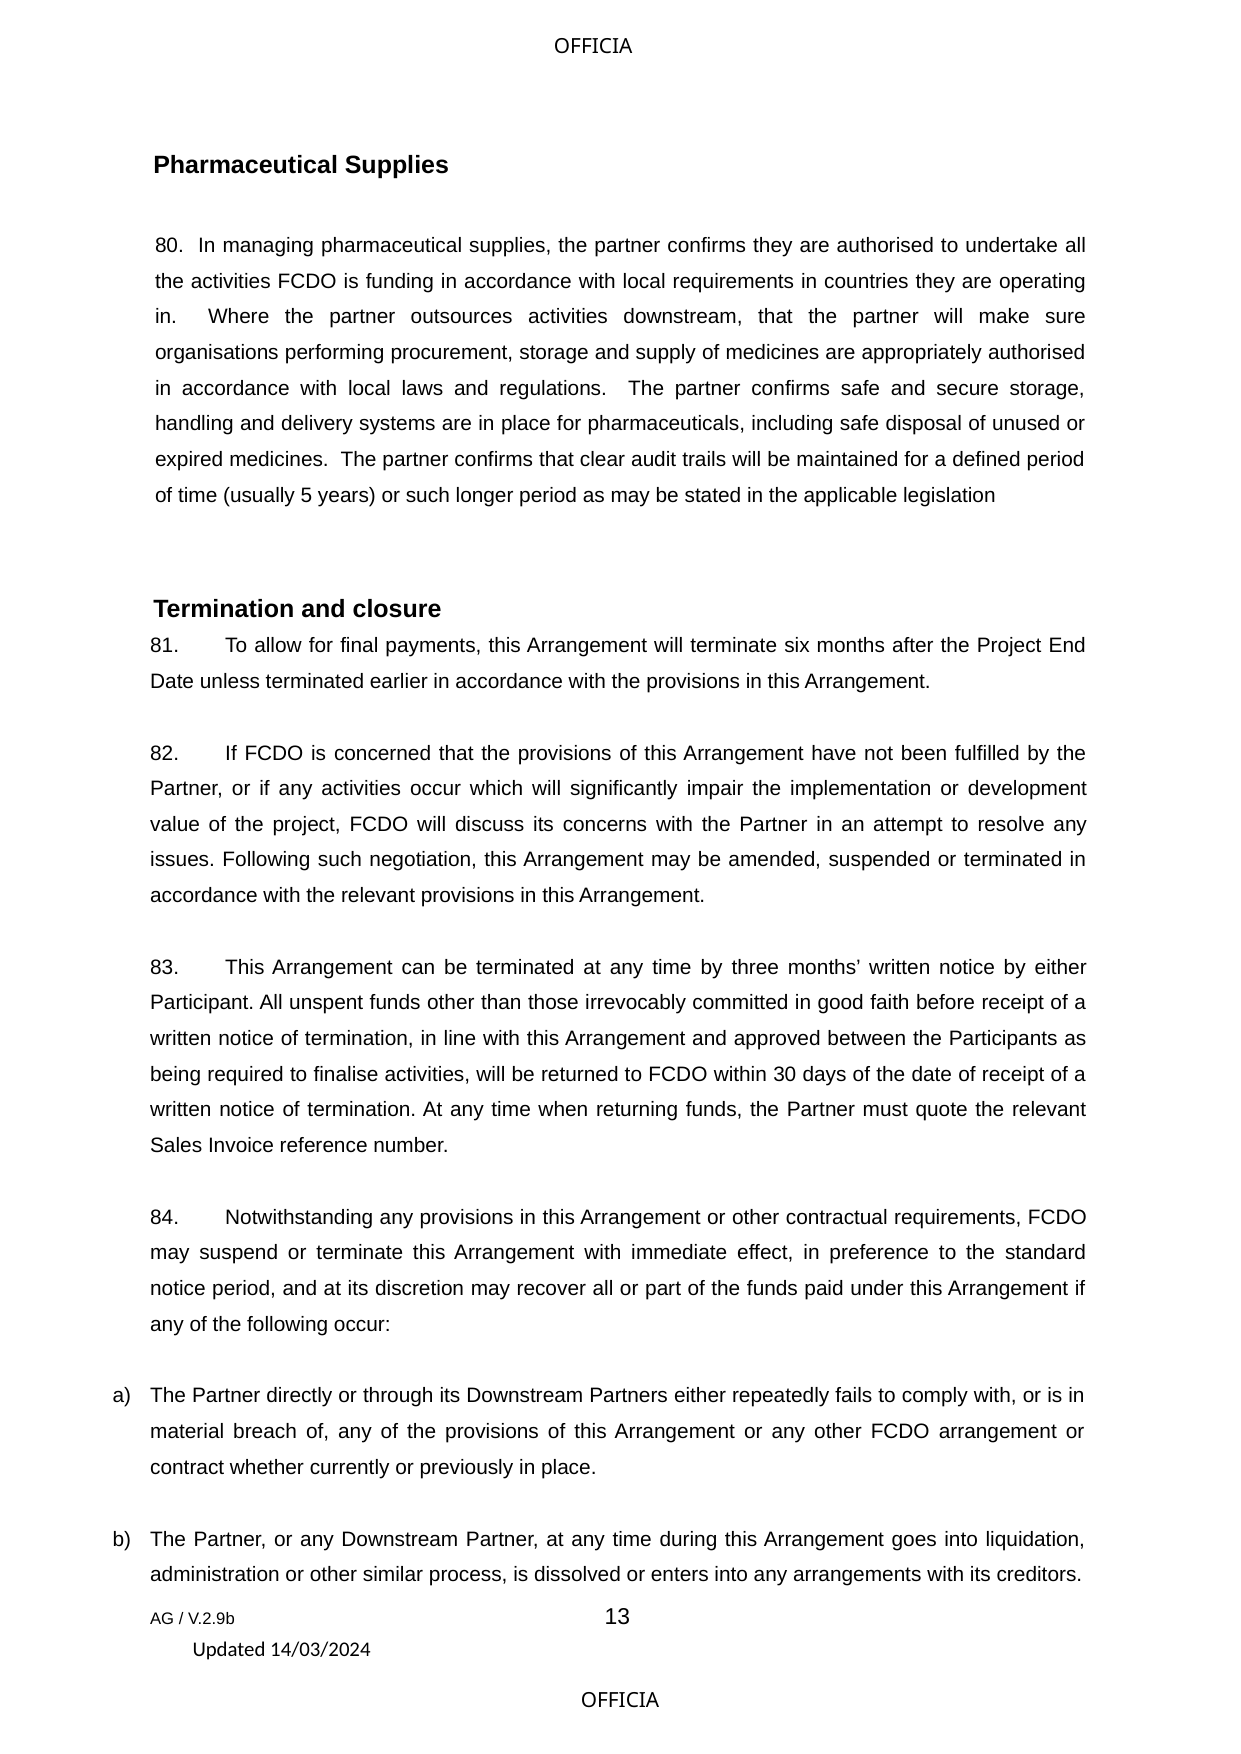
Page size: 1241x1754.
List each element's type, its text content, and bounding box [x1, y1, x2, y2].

list If FCDO is concerned that the provisions of this Arrangement have not been fulfilled by the Partner, or if any activities occur which will significantly impair the implementation or development value of the project, FCDO will discuss its concerns with the Partner in an attempt to resolve any issues. Following such negotiation, this Arrangement may be amended, suspended or terminated in accordance with the relevant provisions in this Arrangement. [150, 740, 1088, 907]
list This Arrangement can be terminated at any time by three months’ written notice by either Participant. All unspent funds other than those irrevocably committed in good faith before receipt of a written notice of termination, in line with this Arrangement and approved between the Participants as being required to finalise activities, will be returned to FCDO within 30 days of the date of receipt of a written notice of termination. At any time when returning funds, the Partner must quote the relevant Sales Invoice reference number. [150, 954, 1088, 1157]
subtitle Termination and closure [153, 594, 1090, 623]
list The Partner, or any Downstream Partner, at any time during this Arrangement goes into liquidation, administration or other similar process, is dissolved or enters into any arrangements with its creditors. [112, 1526, 1087, 1586]
text 80. In managing pharmaceutical supplies, the partner confirms they are authorised to undertake all the activities FCDO is funding in accordance with local requirements in countries they are operating in. Where the partner outsources activities downstream, that the partner will make sure organisations performing procurement, storage and supply of medicines are appropriately authorised in accordance with local laws and regulations. The partner confirms safe and secure storage, handling and delivery systems are in place for pharmaceuticals, including safe disposal of unused or expired medicines. The partner confirms that clear audit trails will be maintained for a defined period of time (usually 5 years) or such longer period as may be stated in the applicable legislation [155, 233, 1087, 506]
list Notwithstanding any provisions in this Arrangement or other contractual requirements, FCDO may suspend or terminate this Arrangement with immediate effect, in preference to the standard notice period, and at its discretion may recover all or part of the funds paid under this Arrangement if any of the following occur: [150, 1204, 1088, 1335]
list To allow for final payments, this Arrangement will terminate six months after the Project End Date unless terminated earlier in accordance with the provisions in this Arrangement. [150, 633, 1088, 692]
subtitle Pharmaceutical Supplies [153, 150, 1090, 179]
list The Partner directly or through its Downstream Partners either repeatedly fails to comply with, or is in material breach of, any of the provisions of this Arrangement or any other FCDO arrangement or contract whether currently or previously in place. [112, 1383, 1087, 1478]
